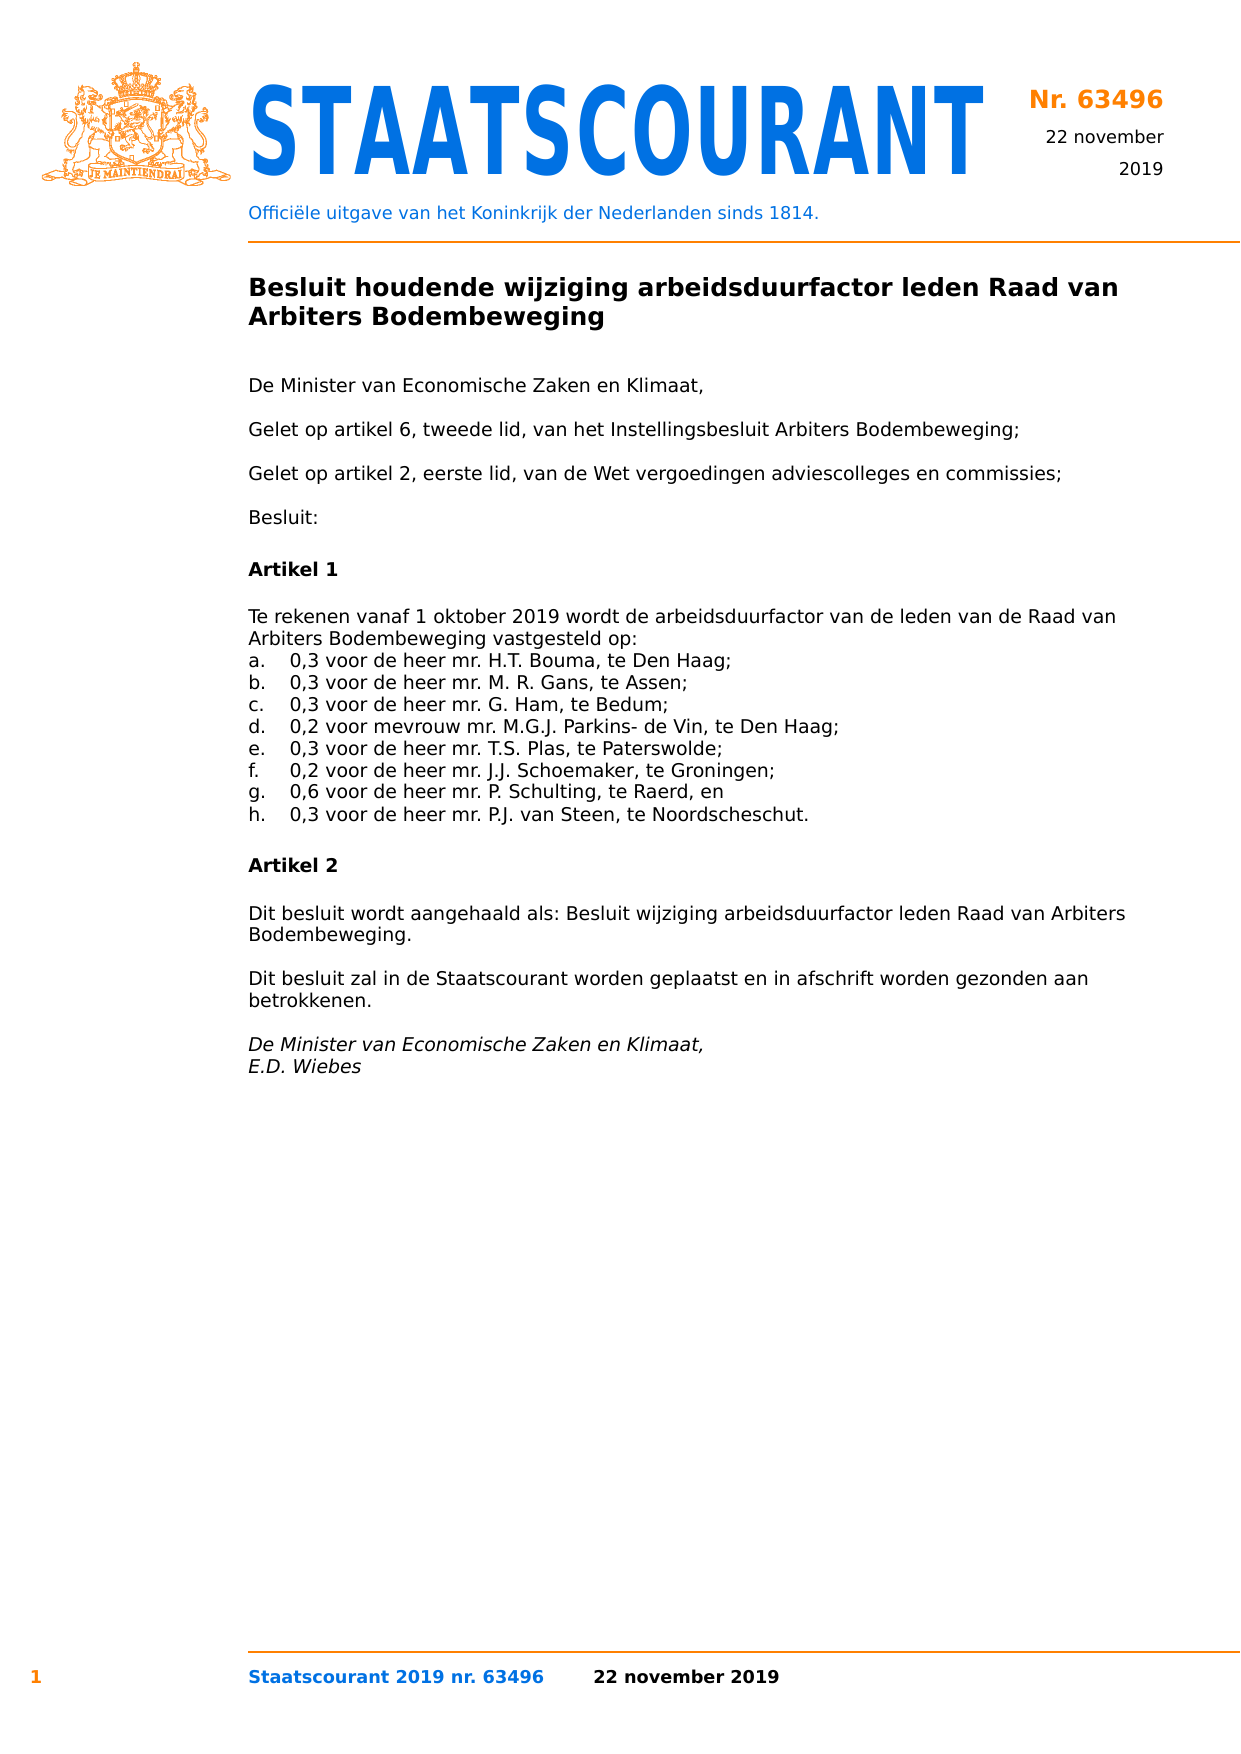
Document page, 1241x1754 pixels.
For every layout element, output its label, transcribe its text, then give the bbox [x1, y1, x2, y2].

text Te rekenen vanaf 1 oktober 2019 wordt de arbeidsduurfactor van de leden van de Raad van Arbiters Bodembeweging vastgesteld op: [248, 606, 1163, 649]
table_cell 22 november [998, 121, 1240, 153]
table_cell Officiële uitgave van het Koninkrijk der Nederlanden sinds 1814. [248, 203, 1240, 241]
text h. 0,3 voor de heer mr. P.J. van Steen, te Noordscheschut. [248, 803, 1163, 825]
text c. 0,3 voor de heer mr. G. Ham, te Bedum; [248, 693, 1163, 716]
table_header STAATSCOURANT [248, 62, 998, 203]
text e. 0,3 voor de heer mr. T.S. Plas, te Paterswolde; [248, 737, 1163, 759]
table_header [25, 62, 248, 241]
text f. 0,2 voor de heer mr. J.J. Schoemaker, te Groningen; [248, 759, 1163, 781]
text a. 0,3 voor de heer mr. H.T. Bouma, te Den Haag; [248, 649, 1163, 672]
text Gelet op artikel 2, eerste lid, van de Wet vergoedingen adviescolleges en commissies; [248, 463, 1163, 485]
text Dit besluit wordt aangehaald als: Besluit wijziging arbeidsduurfactor leden Raad van Arbiters Bodembeweging. [248, 902, 1163, 946]
table_header Nr. 63496 [998, 62, 1240, 121]
subtitle Besluit houdende wijziging arbeidsduurfactor leden Raad van Arbiters Bodembeweging [248, 273, 1163, 331]
picture [41, 62, 231, 186]
text De Minister van Economische Zaken en Klimaat, E.D. Wiebes [248, 1034, 1163, 1078]
text Besluit: [248, 507, 1163, 529]
subtitle Artikel 1 [248, 559, 1163, 581]
table_cell 2019 [998, 153, 1240, 203]
text d. 0,2 voor mevrouw mr. M.G.J. Parkins- de Vin, te Den Haag; [248, 716, 1163, 737]
text b. 0,3 voor de heer mr. M. R. Gans, te Assen; [248, 672, 1163, 693]
text Gelet op artikel 6, tweede lid, van het Instellingsbesluit Arbiters Bodembeweging; [248, 419, 1163, 441]
subtitle Artikel 2 [248, 855, 1163, 877]
text Dit besluit zal in de Staatscourant worden geplaatst en in afschrift worden gezonden aan betrokkenen. [248, 968, 1163, 1012]
text De Minister van Economische Zaken en Klimaat, [248, 375, 1163, 397]
text g. 0,6 voor de heer mr. P. Schulting, te Raerd, en [248, 781, 1163, 803]
